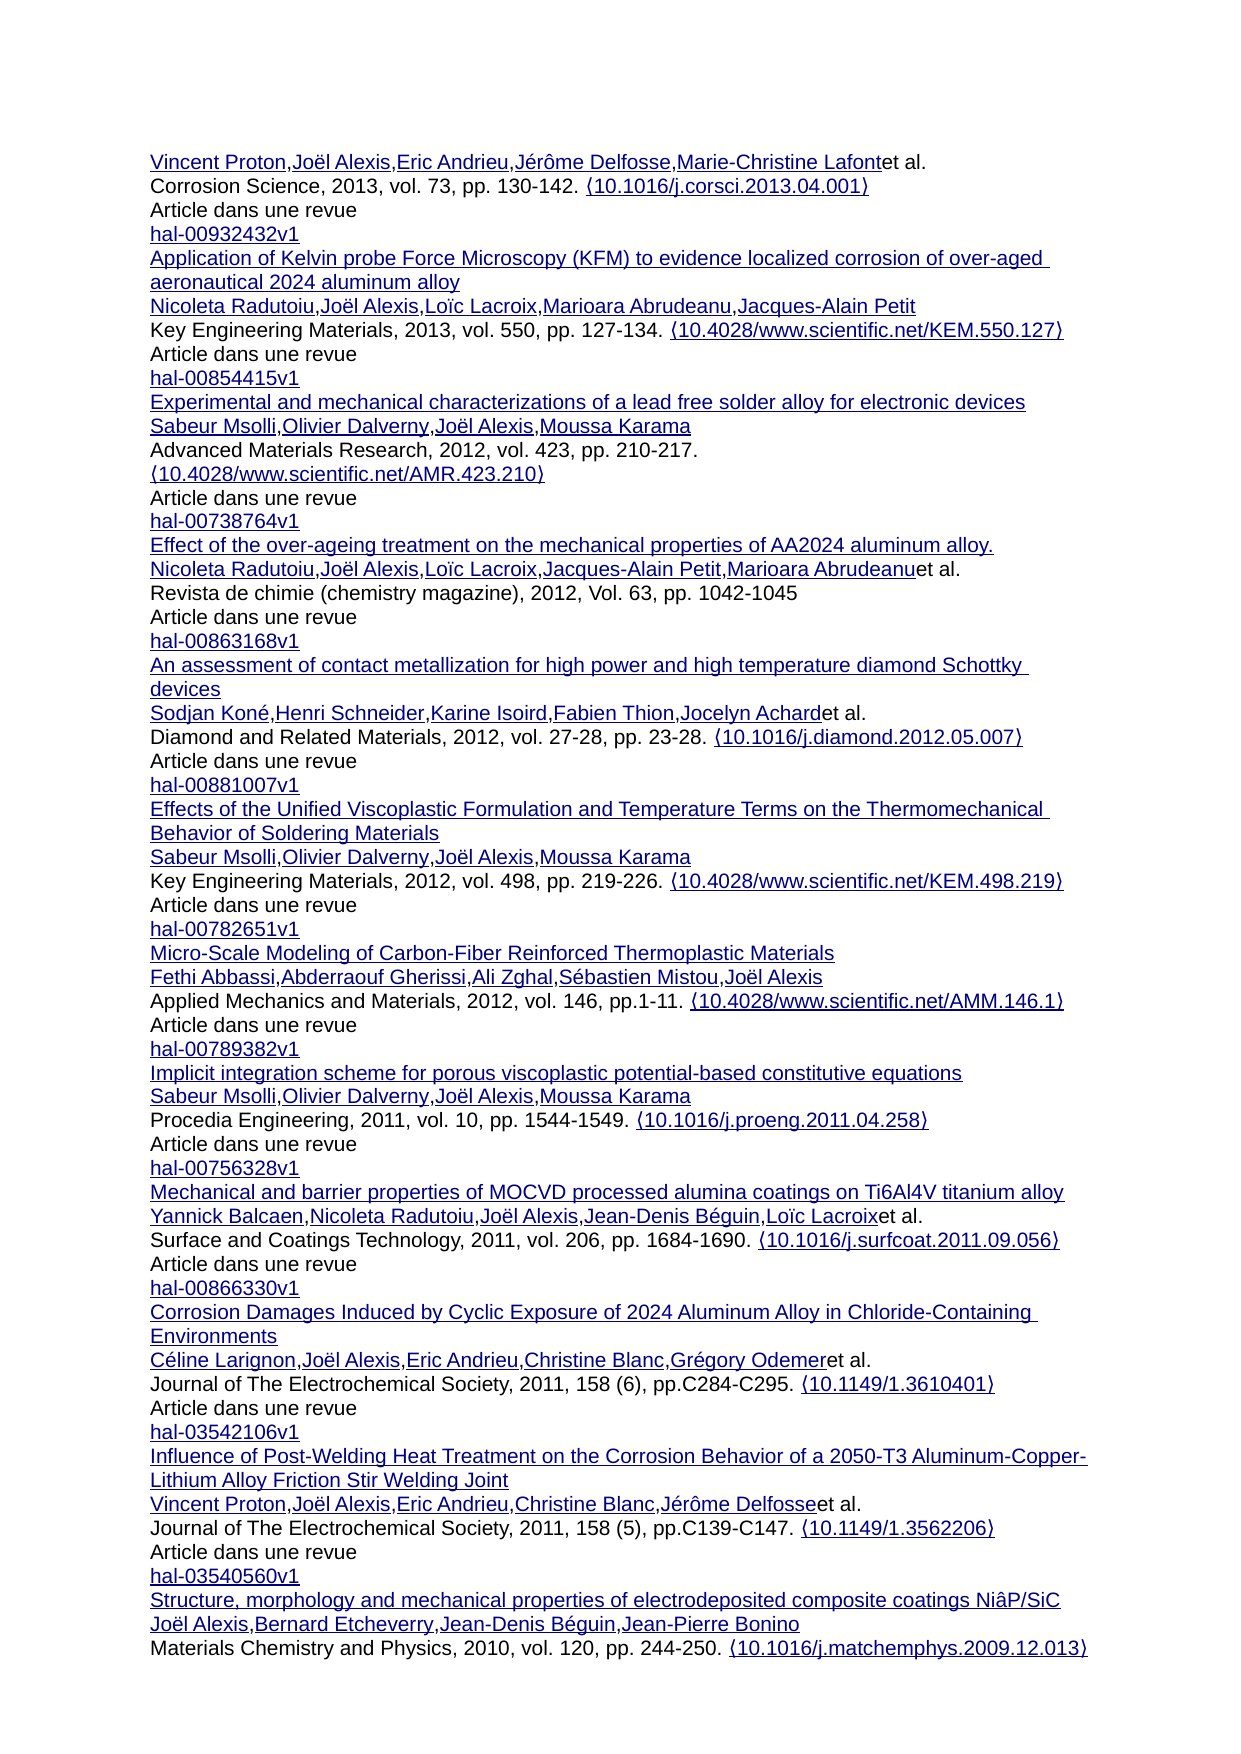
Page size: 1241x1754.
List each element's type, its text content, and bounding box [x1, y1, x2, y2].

table_cell Vincent Proton,Joël Alexis,Eric Andrieu,Jérôme Delfosse,Marie-Christine Lafontet al. Corrosion Science, 2013, vol. 73, pp. 130-142. ⟨10.1016/j.corsci.2013.04.001⟩ Article dans une revue hal-00932432v1 [150, 150, 1090, 246]
table_cell Experimental and mechanical characterizations of a lead free solder alloy for electronic devices Sabeur Msolli,Olivier Dalverny,Joël Alexis,Moussa Karama Advanced Materials Research, 2012, vol. 423, pp. 210-217. ⟨10.4028/www.scientific.net/AMR.423.210⟩ Article dans une revue hal-00738764v1 [150, 390, 1090, 533]
table_cell Micro-Scale Modeling of Carbon-Fiber Reinforced Thermoplastic Materials Fethi Abbassi,Abderraouf Gherissi,Ali Zghal,Sébastien Mistou,Joël Alexis Applied Mechanics and Materials, 2012, vol. 146, pp.1-11. ⟨10.4028/www.scientific.net/AMM.146.1⟩ Article dans une revue hal-00789382v1 [150, 941, 1090, 1060]
table_cell Corrosion Damages Induced by Cyclic Exposure of 2024 Aluminum Alloy in Chloride-Containing Environments Céline Larignon,Joël Alexis,Eric Andrieu,Christine Blanc,Grégory Odemeret al. Journal of The Electrochemical Society, 2011, 158 (6), pp.C284-C295. ⟨10.1149/1.3610401⟩ Article dans une revue hal-03542106v1 [150, 1300, 1090, 1444]
table_cell An assessment of contact metallization for high power and high temperature diamond Schottky devices Sodjan Koné,Henri Schneider,Karine Isoird,Fabien Thion,Jocelyn Achardet al. Diamond and Related Materials, 2012, vol. 27-28, pp. 23-28. ⟨10.1016/j.diamond.2012.05.007⟩ Article dans une revue hal-00881007v1 [150, 653, 1090, 797]
table_cell Influence of Post-Welding Heat Treatment on the Corrosion Behavior of a 2050-T3 Aluminum-Copper-Lithium Alloy Friction Stir Welding Joint Vincent Proton,Joël Alexis,Eric Andrieu,Christine Blanc,Jérôme Delfosseet al. Journal of The Electrochemical Society, 2011, 158 (5), pp.C139-C147. ⟨10.1149/1.3562206⟩ Article dans une revue hal-03540560v1 [150, 1444, 1090, 1587]
table_cell Effect of the over-ageing treatment on the mechanical properties of AA2024 aluminum alloy. Nicoleta Radutoiu,Joël Alexis,Loïc Lacroix,Jacques-Alain Petit,Marioara Abrudeanuet al. Revista de chimie (chemistry magazine), 2012, Vol. 63, pp. 1042-1045 Article dans une revue hal-00863168v1 [150, 533, 1090, 653]
table_cell Structure, morphology and mechanical properties of electrodeposited composite coatings NiâP/SiC Joël Alexis,Bernard Etcheverry,Jean-Denis Béguin,Jean-Pierre Bonino Materials Chemistry and Physics, 2010, vol. 120, pp. 244-250. ⟨10.1016/j.matchemphys.2009.12.013⟩ [150, 1588, 1090, 1659]
table_cell Mechanical and barrier properties of MOCVD processed alumina coatings on Ti6Al4V titanium alloy Yannick Balcaen,Nicoleta Radutoiu,Joël Alexis,Jean-Denis Béguin,Loïc Lacroixet al. Surface and Coatings Technology, 2011, vol. 206, pp. 1684-1690. ⟨10.1016/j.surfcoat.2011.09.056⟩ Article dans une revue hal-00866330v1 [150, 1180, 1090, 1300]
table_cell Implicit integration scheme for porous viscoplastic potential-based constitutive equations Sabeur Msolli,Olivier Dalverny,Joël Alexis,Moussa Karama Procedia Engineering, 2011, vol. 10, pp. 1544-1549. ⟨10.1016/j.proeng.2011.04.258⟩ Article dans une revue hal-00756328v1 [150, 1060, 1090, 1180]
table_cell Application of Kelvin probe Force Microscopy (KFM) to evidence localized corrosion of over-aged aeronautical 2024 aluminum alloy Nicoleta Radutoiu,Joël Alexis,Loïc Lacroix,Marioara Abrudeanu,Jacques-Alain Petit Key Engineering Materials, 2013, vol. 550, pp. 127-134. ⟨10.4028/www.scientific.net/KEM.550.127⟩ Article dans une revue hal-00854415v1 [150, 246, 1090, 389]
table_cell Effects of the Unified Viscoplastic Formulation and Temperature Terms on the Thermomechanical Behavior of Soldering Materials Sabeur Msolli,Olivier Dalverny,Joël Alexis,Moussa Karama Key Engineering Materials, 2012, vol. 498, pp. 219-226. ⟨10.4028/www.scientific.net/KEM.498.219⟩ Article dans une revue hal-00782651v1 [150, 797, 1090, 941]
